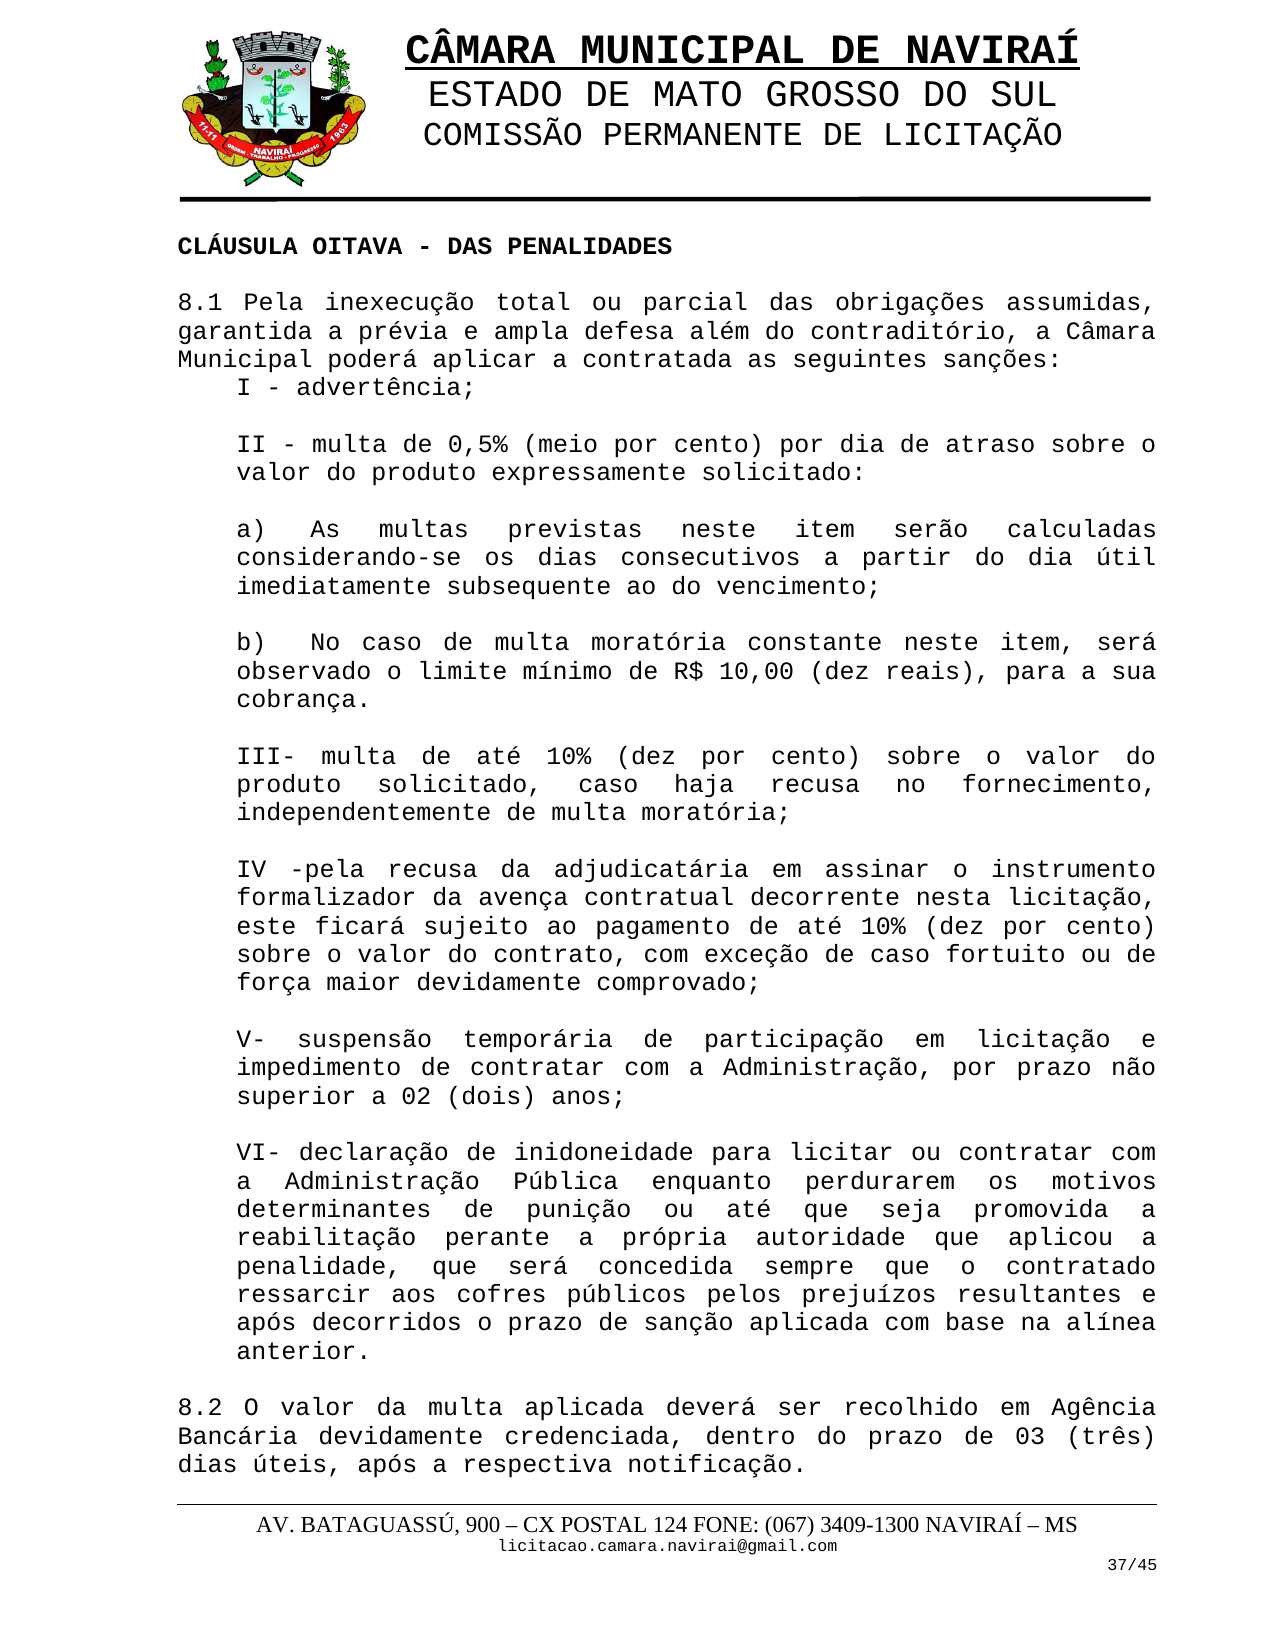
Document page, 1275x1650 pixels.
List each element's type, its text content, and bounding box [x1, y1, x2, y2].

text II - multa de 0,5% (meio por cento) por dia de atraso sobre o valor do produto expressamente solicitado: [236, 432, 1157, 488]
text V- suspensão temporária de participação em licitação e impedimento de contratar com a Administração, por prazo não superior a 02 (dois) anos; [236, 1027, 1157, 1112]
list As multas previstas neste item serão calculadas considerando-se os dias consecutivos a partir do dia útil imediatamente subsequente ao do vencimento; [236, 517, 1157, 602]
text VI- declaração de inidoneidade para licitar ou contratar com a Administração Pública enquanto perdurarem os motivos determinantes de punição ou até que seja promovida a reabilitação perante a própria autoridade que aplicou a penalidade, que será concedida sempre que o contratado ressarcir aos cofres públicos pelos prejuízos resultantes e após decorridos o prazo de sanção aplicada com base na alínea anterior. [236, 1140, 1157, 1367]
list No caso de multa moratória constante neste item, será observado o limite mínimo de R$ 10,00 (dez reais), para a sua cobrança. [236, 630, 1157, 715]
text 8.2 O valor da multa aplicada deverá ser recolhido em Agência Bancária devidamente credenciada, dentro do prazo de 03 (três) dias úteis, após a respectiva notificação. [177, 1395, 1157, 1480]
text 8.1 Pela inexecução total ou parcial das obrigações assumidas, garantida a prévia e ampla defesa além do contraditório, a Câmara Municipal poderá aplicar a contratada as seguintes sanções: [177, 290, 1157, 375]
text IV -pela recusa da adjudicatária em assinar o instrumento formalizador da avença contratual decorrente nesta licitação, este ficará sujeito ao pagamento de até 10% (dez por cento) sobre o valor do contrato, com exceção de caso fortuito ou de força maior devidamente comprovado; [236, 857, 1157, 998]
text III- multa de até 10% (dez por cento) sobre o valor do produto solicitado, caso haja recusa no fornecimento, independentemente de multa moratória; [236, 743, 1157, 828]
text I - advertência; [236, 375, 1157, 403]
text CLÁUSULA OITAVA - DAS PENALIDADES [177, 233, 1157, 262]
